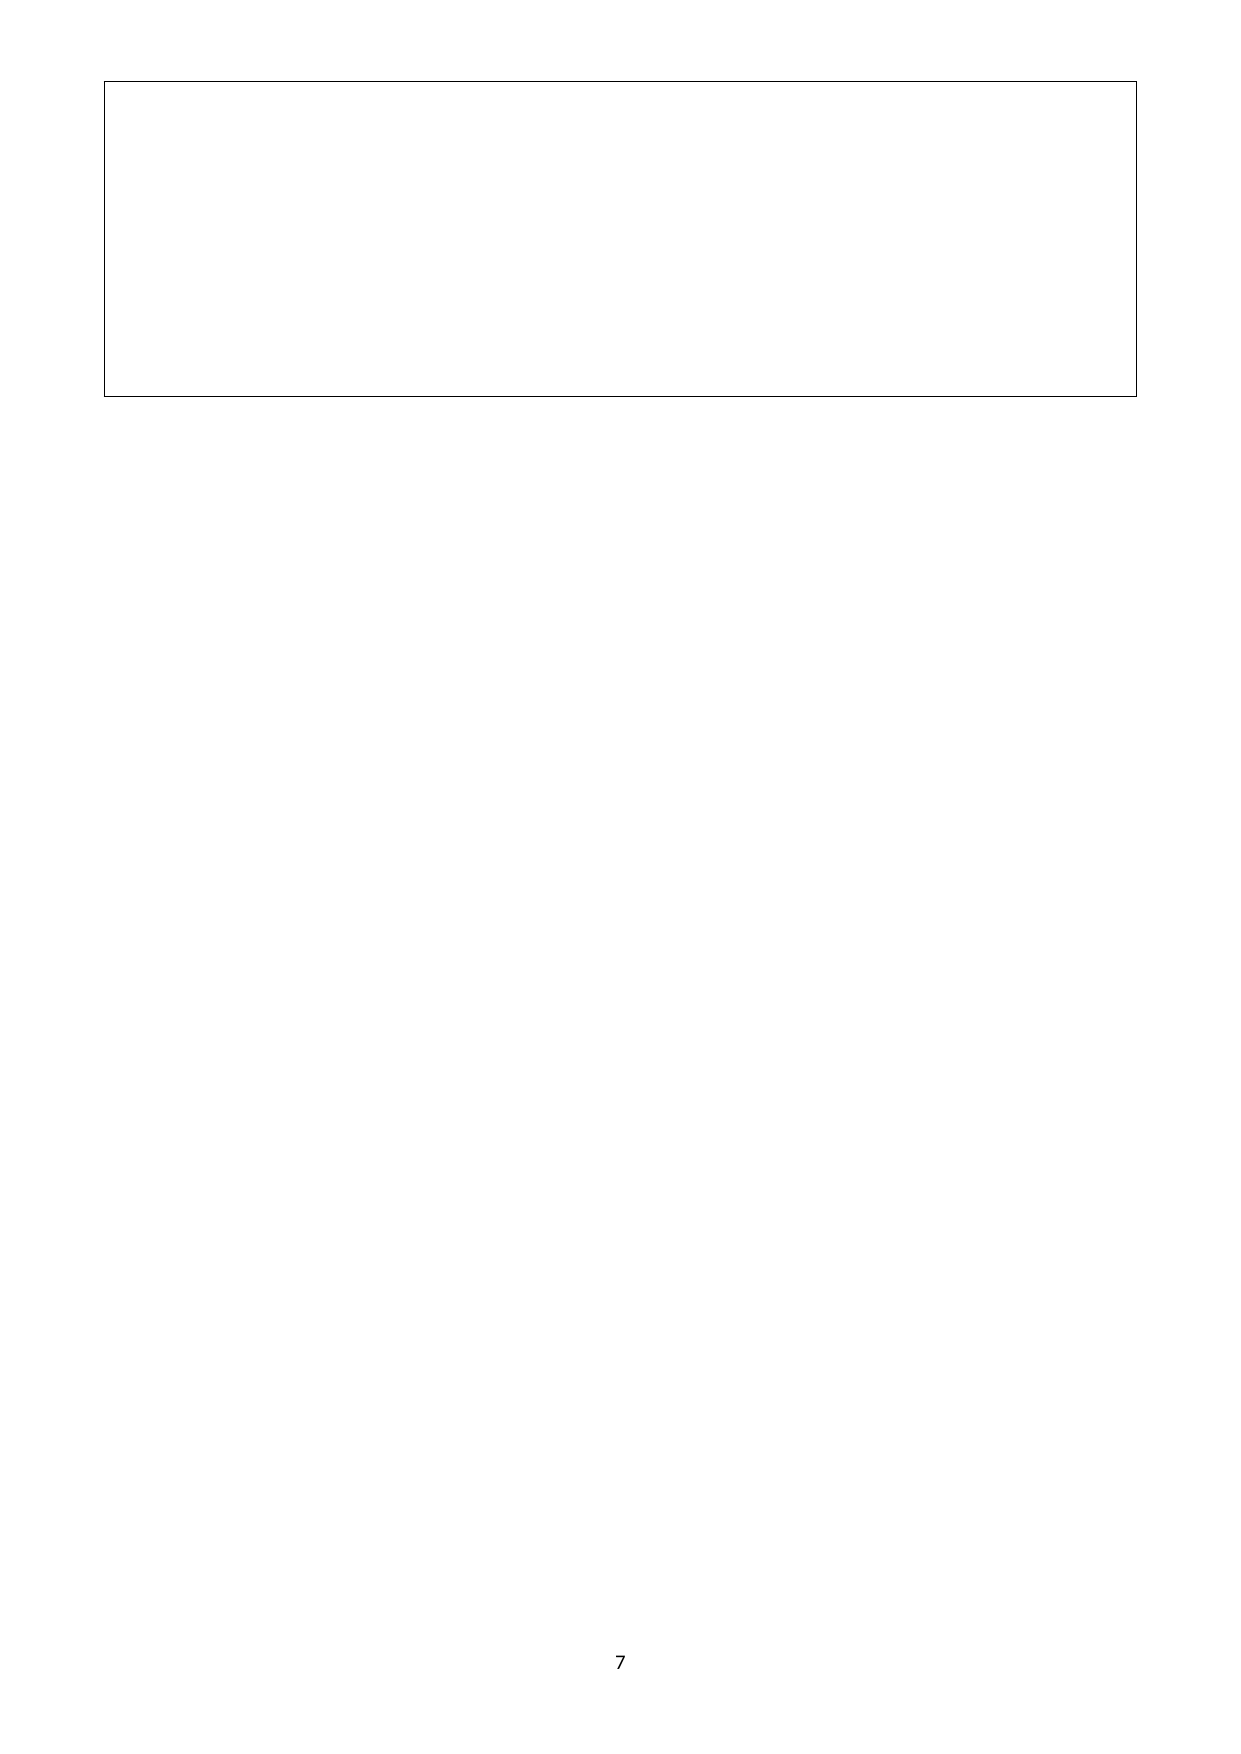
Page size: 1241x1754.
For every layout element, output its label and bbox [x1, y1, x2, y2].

table_cell [105, 82, 1136, 396]
